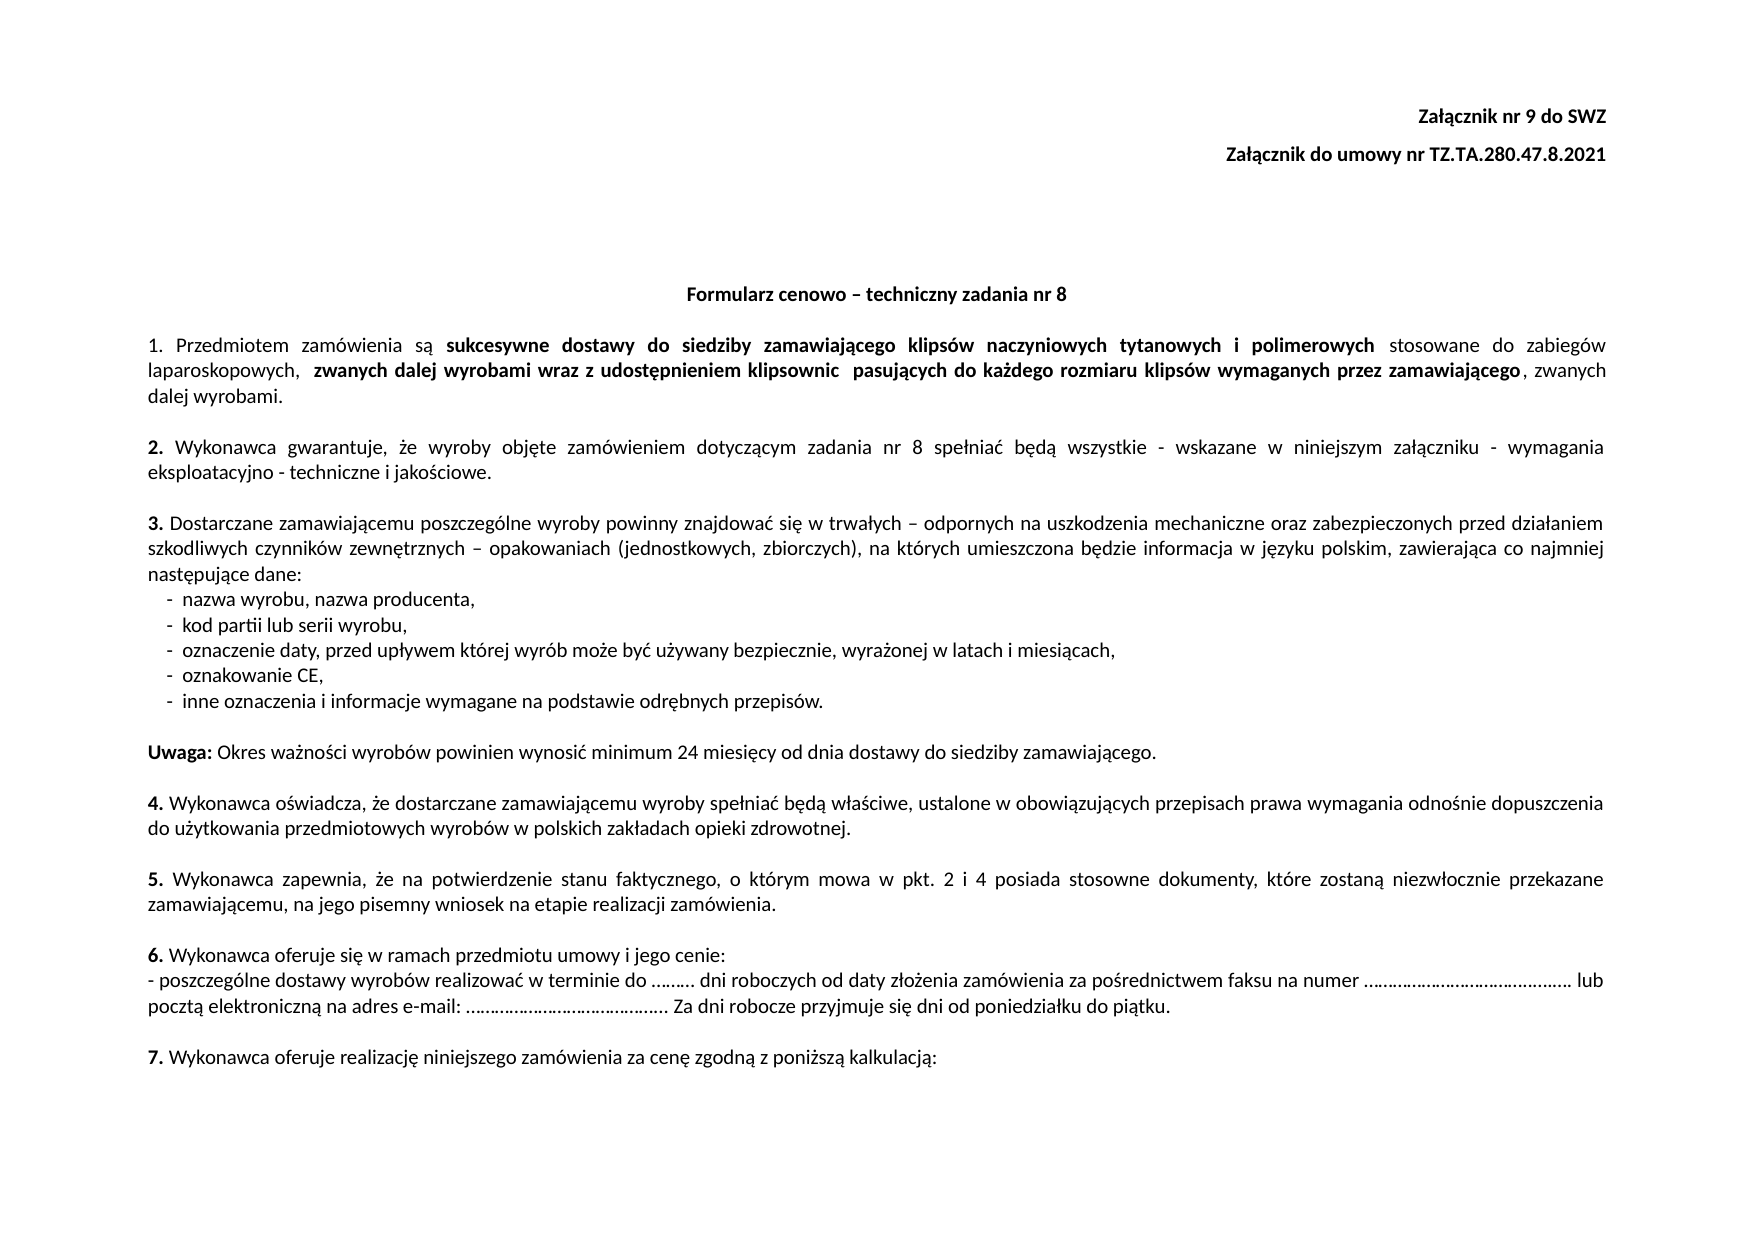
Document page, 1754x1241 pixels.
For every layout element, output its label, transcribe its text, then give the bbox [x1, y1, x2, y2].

text 1. Przedmiotem zamówienia są sukcesywne dostawy do siedziby zamawiającego klipsów naczyniowych tytanowych i polimerowych stosowane do zabiegów laparoskopowych, zwanych dalej wyrobami wraz z udostępnieniem klipsownic pasujących do każdego rozmiaru klipsów wymaganych przez zamawiającego, zwanych dalej wyrobami. [148, 332, 1606, 408]
text - kod partii lub serii wyrobu, [148, 612, 1606, 637]
text 4. Wykonawca oświadcza, że dostarczane zamawiającemu wyroby spełniać będą właściwe, ustalone w obowiązujących przepisach prawa wymagania odnośnie dopuszczenia do użytkowania przedmiotowych wyrobów w polskich zakładach opieki zdrowotnej. [148, 790, 1606, 841]
text - poszczególne dostawy wyrobów realizować w terminie do ……… dni roboczych od daty złożenia zamówienia za pośrednictwem faksu na numer ……………………………..….…. lub pocztą elektroniczną na adres e-mail: …………………………………... Za dni robocze przyjmuje się dni od poniedziałku do piątku. [148, 968, 1606, 1018]
text 2. Wykonawca gwarantuje, że wyroby objęte zamówieniem dotyczącym zadania nr 8 spełniać będą wszystkie - wskazane w niniejszym załączniku - wymagania eksploatacyjno - techniczne i jakościowe. [148, 434, 1606, 485]
text - oznaczenie daty, przed upływem której wyrób może być używany bezpiecznie, wyrażonej w latach i miesiącach, [148, 637, 1606, 663]
text Uwaga: Okres ważności wyrobów powinien wynosić minimum 24 miesięcy od dnia dostawy do siedziby zamawiającego. [148, 739, 1606, 764]
text - inne oznaczenia i informacje wymagane na podstawie odrębnych przepisów. [148, 688, 1606, 713]
text - oznakowanie CE, [148, 663, 1606, 688]
text Załącznik do umowy nr TZ.TA.280.47.8.2021 [149, 142, 1606, 167]
text - nazwa wyrobu, nazwa producenta, [148, 586, 1606, 612]
text 7. Wykonawca oferuje realizację niniejszego zamówienia za cenę zgodną z poniższą kalkulacją: [148, 1044, 1606, 1069]
subtitle Formularz cenowo – techniczny zadania nr 8 [148, 281, 1606, 307]
text Załącznik nr 9 do SWZ [149, 103, 1606, 129]
text 3. Dostarczane zamawiającemu poszczególne wyroby powinny znajdować się w trwałych – odpornych na uszkodzenia mechaniczne oraz zabezpieczonych przed działaniem szkodliwych czynników zewnętrznych – opakowaniach (jednostkowych, zbiorczych), na których umieszczona będzie informacja w języku polskim, zawierająca co najmniej następujące dane: [148, 510, 1606, 586]
text 5. Wykonawca zapewnia, że na potwierdzenie stanu faktycznego, o którym mowa w pkt. 2 i 4 posiada stosowne dokumenty, które zostaną niezwłocznie przekazane zamawiającemu, na jego pisemny wniosek na etapie realizacji zamówienia. [148, 866, 1606, 917]
text 6. Wykonawca oferuje się w ramach przedmiotu umowy i jego cenie: [148, 942, 1606, 968]
